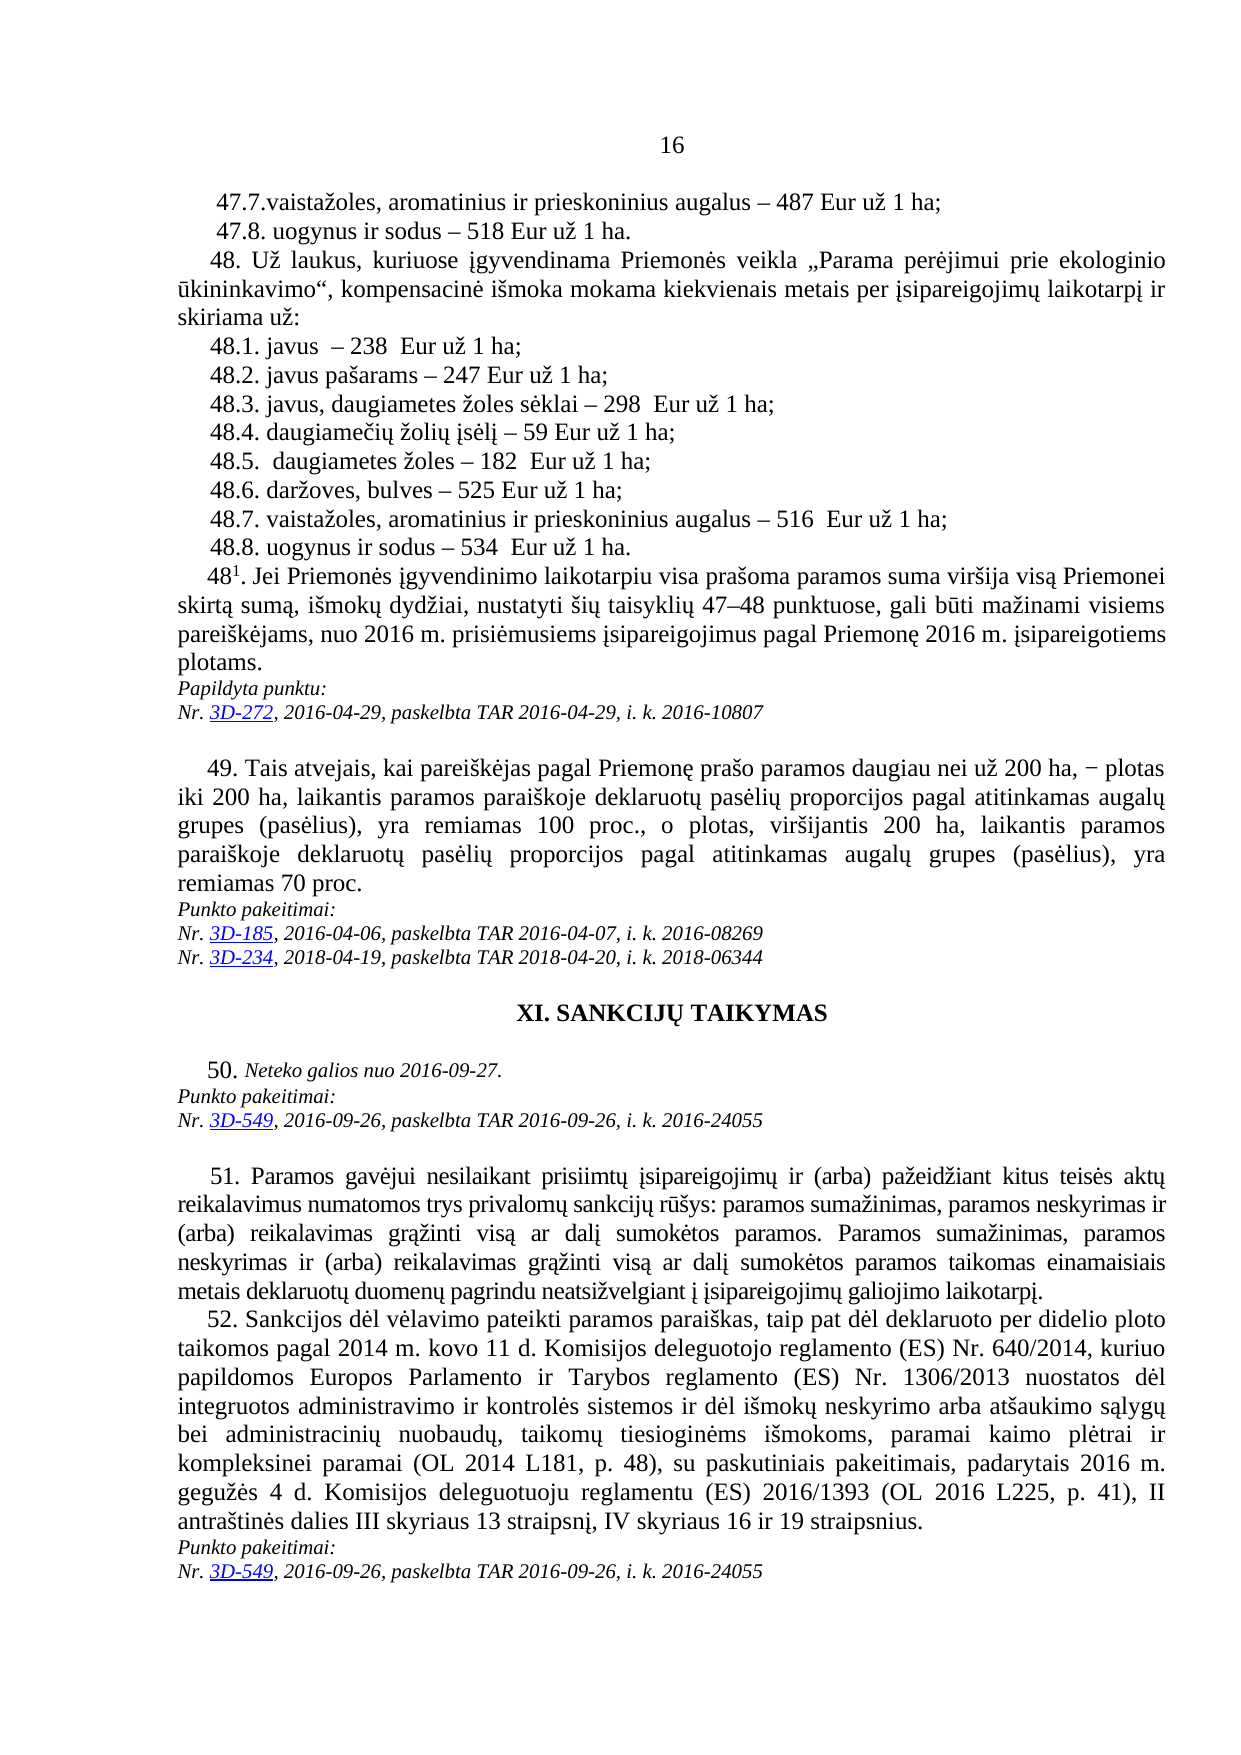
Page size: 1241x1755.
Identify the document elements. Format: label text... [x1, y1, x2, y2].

text 47.7.vaistažoles, aromatinius ir prieskoninius augalus – 487 Eur už 1 ha; [177, 187, 1167, 216]
text Punkto pakeitimai: [177, 1084, 1167, 1108]
text 48.7. vaistažoles, aromatinius ir prieskoninius augalus – 516 Eur už 1 ha; [177, 504, 1167, 532]
text 48.1. javus – 238 Eur už 1 ha; [177, 331, 1167, 360]
text 49. Tais atvejais, kai pareiškėjas pagal Priemonę prašo paramos daugiau nei už 200 ha, − plotas iki 200 ha, laikantis paramos paraiškoje deklaruotų pasėlių proporcijos pagal atitinkamas augalų grupes (pasėlius), yra remiamas 100 proc., o plotas, viršijantis 200 ha, laikantis paramos paraiškoje deklaruotų pasėlių proporcijos pagal atitinkamas augalų grupes (pasėlius), yra remiamas 70 proc. [177, 753, 1167, 897]
text 48.6. daržoves, bulves – 525 Eur už 1 ha; [177, 475, 1167, 504]
text 48.3. javus, daugiametes žoles sėklai – 298 Eur už 1 ha; [177, 389, 1167, 417]
text Punkto pakeitimai: [177, 1534, 1167, 1559]
text 47.8. uogynus ir sodus – 518 Eur už 1 ha. [177, 216, 1167, 245]
text XI. SANKCIJŲ TAIKYMAS [177, 998, 1167, 1026]
text 48.5. daugiametes žoles – 182 Eur už 1 ha; [177, 446, 1167, 475]
text Nr. 3D-185, 2016-04-06, paskelbta TAR 2016-04-07, i. k. 2016-08269 [177, 921, 1167, 945]
text Nr. 3D-272, 2016-04-29, paskelbta TAR 2016-04-29, i. k. 2016-10807 [177, 700, 1167, 724]
text Nr. 3D-234, 2018-04-19, paskelbta TAR 2018-04-20, i. k. 2018-06344 [177, 945, 1167, 969]
text Papildyta punktu: [177, 676, 1167, 700]
text 48.2. javus pašarams ‒ 247 Eur už 1 ha; [177, 360, 1167, 389]
text 48.8. uogynus ir sodus – 534 Eur už 1 ha. [177, 532, 1167, 561]
text 481. Jei Priemonės įgyvendinimo laikotarpiu visa prašoma paramos suma viršija visą Priemonei skirtą sumą, išmokų dydžiai, nustatyti šių taisyklių 47–48 punktuose, gali būti mažinami visiems pareiškėjams, nuo 2016 m. prisiėmusiems įsipareigojimus pagal Priemonę 2016 m. įsipareigotiems plotams. [177, 561, 1167, 676]
text 48. Už laukus, kuriuose įgyvendinama Priemonės veikla „Parama perėjimui prie ekologinio ūkininkavimo“, kompensacinė išmoka mokama kiekvienais metais per įsipareigojimų laikotarpį ir skiriama už: [177, 245, 1167, 331]
text 50. Neteko galios nuo 2016-09-27. [177, 1055, 1167, 1084]
text 48.4. daugiamečių žolių įsėlį ‒ 59 Eur už 1 ha; [177, 417, 1167, 446]
text Nr. 3D-549, 2016-09-26, paskelbta TAR 2016-09-26, i. k. 2016-24055 [177, 1108, 1167, 1132]
text 52. Sankcijos dėl vėlavimo pateikti paramos paraiškas, taip pat dėl deklaruoto per didelio ploto taikomos pagal 2014 m. kovo 11 d. Komisijos deleguotojo reglamento (ES) Nr. 640/2014, kuriuo papildomos Europos Parlamento ir Tarybos reglamento (ES) Nr. 1306/2013 nuostatos dėl integruotos administravimo ir kontrolės sistemos ir dėl išmokų neskyrimo arba atšaukimo sąlygų bei administracinių nuobaudų, taikomų tiesioginėms išmokoms, paramai kaimo plėtrai ir kompleksinei paramai (OL 2014 L181, p. 48), su paskutiniais pakeitimais, padarytais 2016 m. gegužės 4 d. Komisijos deleguotuoju reglamentu (ES) 2016/1393 (OL 2016 L225, p. 41), II antraštinės dalies III skyriaus 13 straipsnį, IV skyriaus 16 ir 19 straipsnius. [177, 1304, 1167, 1534]
text Punkto pakeitimai: [177, 897, 1167, 921]
text Nr. 3D-549, 2016-09-26, paskelbta TAR 2016-09-26, i. k. 2016-24055 [177, 1559, 1167, 1583]
text 51. Paramos gavėjui nesilaikant prisiimtų įsipareigojimų ir (arba) pažeidžiant kitus teisės aktų reikalavimus numatomos trys privalomų sankcijų rūšys: paramos sumažinimas, paramos neskyrimas ir (arba) reikalavimas grąžinti visą ar dalį sumokėtos paramos. Paramos sumažinimas, paramos neskyrimas ir (arba) reikalavimas grąžinti visą ar dalį sumokėtos paramos taikomas einamaisiais metais deklaruotų duomenų pagrindu neatsižvelgiant į įsipareigojimų galiojimo laikotarpį. [177, 1161, 1167, 1304]
